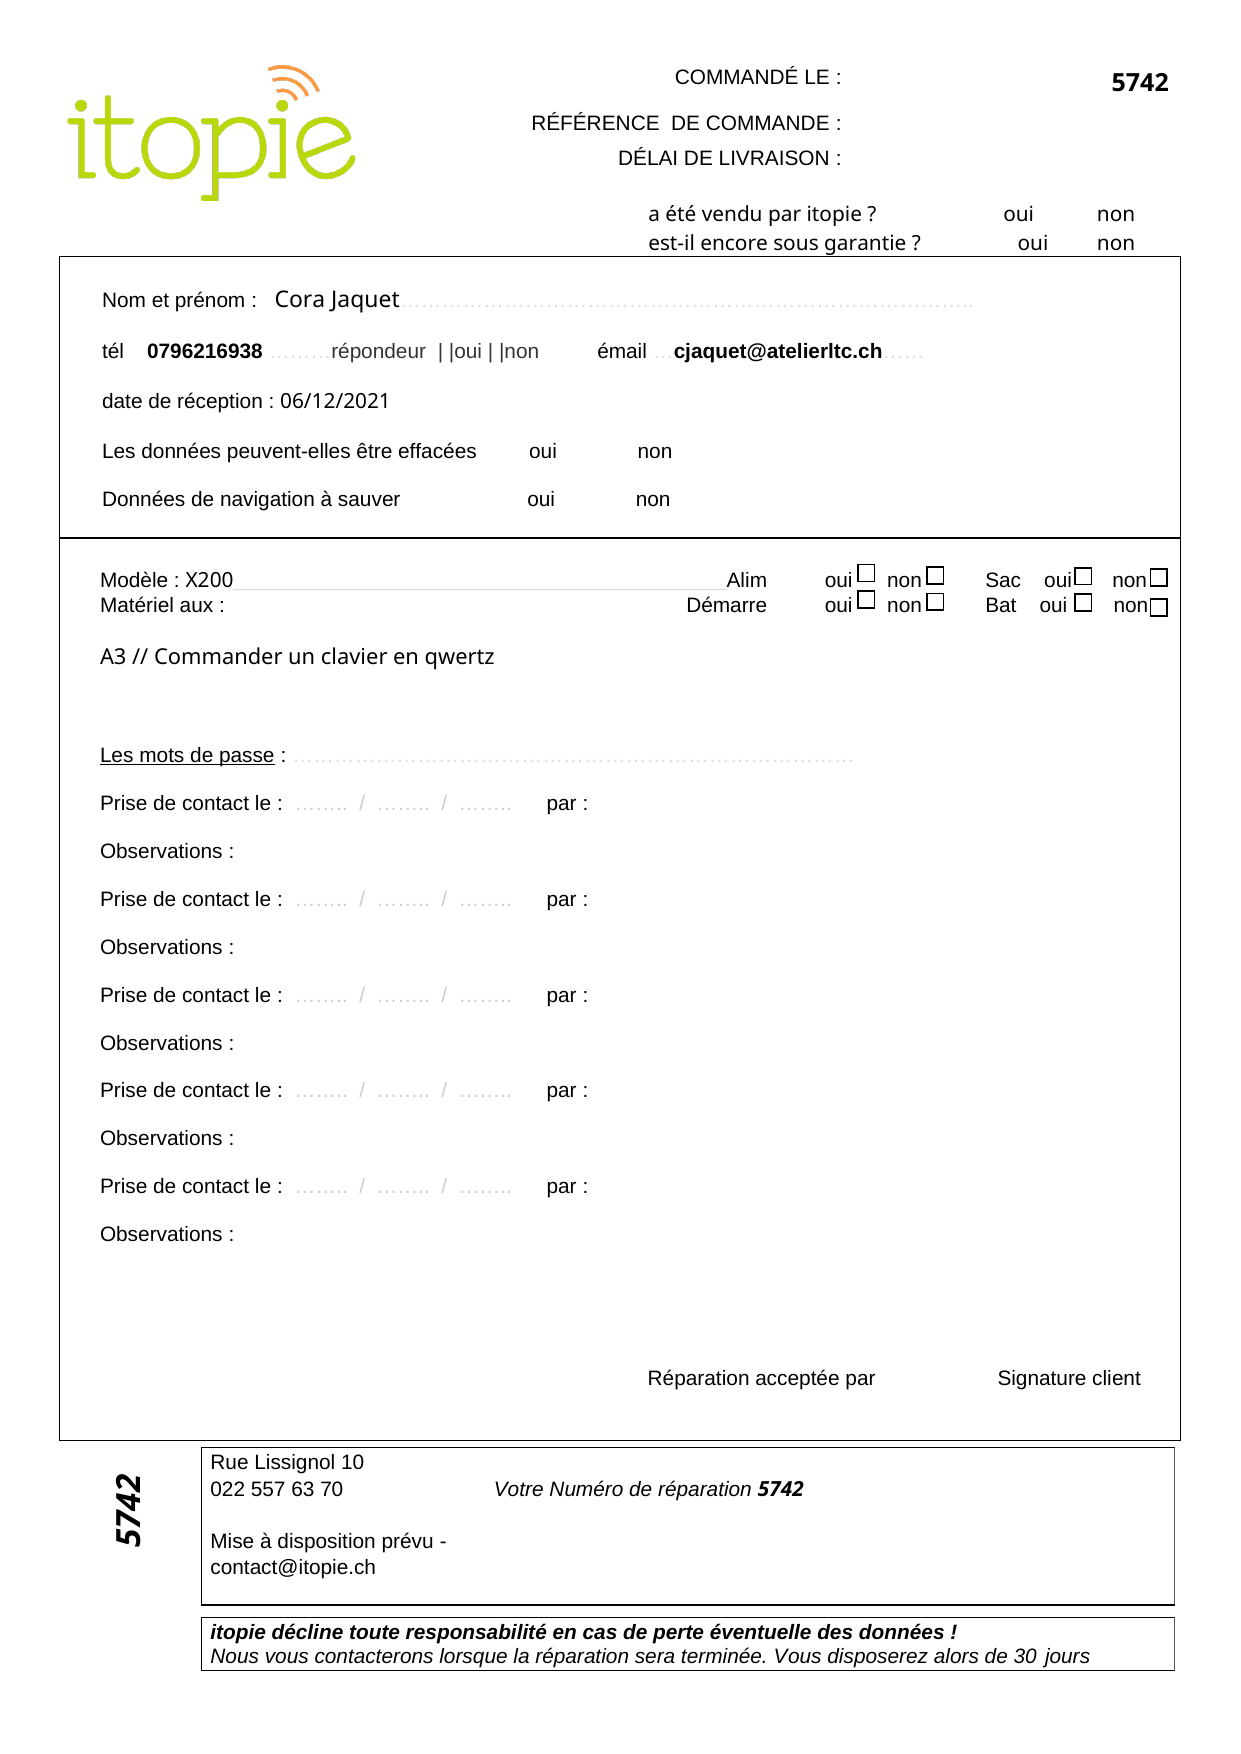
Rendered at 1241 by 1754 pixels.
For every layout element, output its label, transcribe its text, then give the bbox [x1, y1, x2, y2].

text est-il encore sous garantie ? oui non [59, 228, 1181, 256]
text Les données peuvent-elles être effacées oui non [60, 436, 1180, 463]
table_cell [847, 105, 1180, 140]
text Modèle : X200 Alim oui non Sac oui non [948, 562, 1180, 590]
table_cell itopie décline toute responsabilité en cas de perte éventuelle des données ! Nous vous contacterons lorsque la réparation sera terminée. Vous disposerez alors de 30 jours [195, 1611, 1180, 1677]
text A3 // Commander un clavier en qwertz [60, 638, 1180, 671]
picture [67, 65, 356, 201]
table_header Rue Lissignol 10 022 557 63 70 Votre Numéro de réparation 5742 Mise à disposition prévu - contact@itopie.ch [195, 1441, 1180, 1611]
text Matériel aux : Démarre oui non Bat oui non [60, 590, 1180, 617]
text Réparation acceptée par Signature client [60, 1363, 1180, 1390]
text Prise de contact le : …….. / …….. / …….. par : [60, 1171, 1180, 1198]
table_cell DÉLAI DE LIVRAISON : [490, 140, 847, 175]
text Modèle : X200 Alim oui non Sac oui non [60, 562, 856, 590]
table_header 5742 [847, 59, 1180, 104]
text Prise de contact le : …….. / …….. / …….. par : [60, 883, 1180, 911]
text Prise de contact le : …….. / …….. / …….. par : [60, 979, 1180, 1006]
text Observations : [60, 1123, 1180, 1150]
text Données de navigation à sauver oui non [60, 484, 1180, 511]
text Observations : [60, 931, 1180, 958]
text Prise de contact le : …….. / …….. / …….. par : [60, 788, 1180, 815]
table_header 5742 [59, 1441, 195, 1677]
text Les mots de passe : ……………………………………………………………………… [60, 740, 1180, 767]
table_cell [847, 140, 1180, 175]
text Nom et prénom : Cora Jaquet……………………………………………………………………….. [60, 280, 1180, 314]
text Observations : [60, 836, 1180, 863]
table_header COMMANDÉ LE : [490, 59, 847, 104]
text Modèle : X200 Alim oui non Sac oui non [879, 562, 925, 590]
table_cell RÉFÉRENCE DE COMMANDE : [490, 105, 847, 140]
text tél 0796216938 ………répondeur | |oui | |non émail …cjaquet@atelierltc.ch…… [60, 335, 1180, 362]
text Observations : [60, 1219, 1180, 1246]
text date de réception : 06/12/2021 [60, 383, 1180, 415]
text a été vendu par itopie ? oui non [59, 199, 1181, 228]
text Prise de contact le : …….. / …….. / …….. par : [60, 1075, 1180, 1102]
text Observations : [60, 1027, 1180, 1054]
